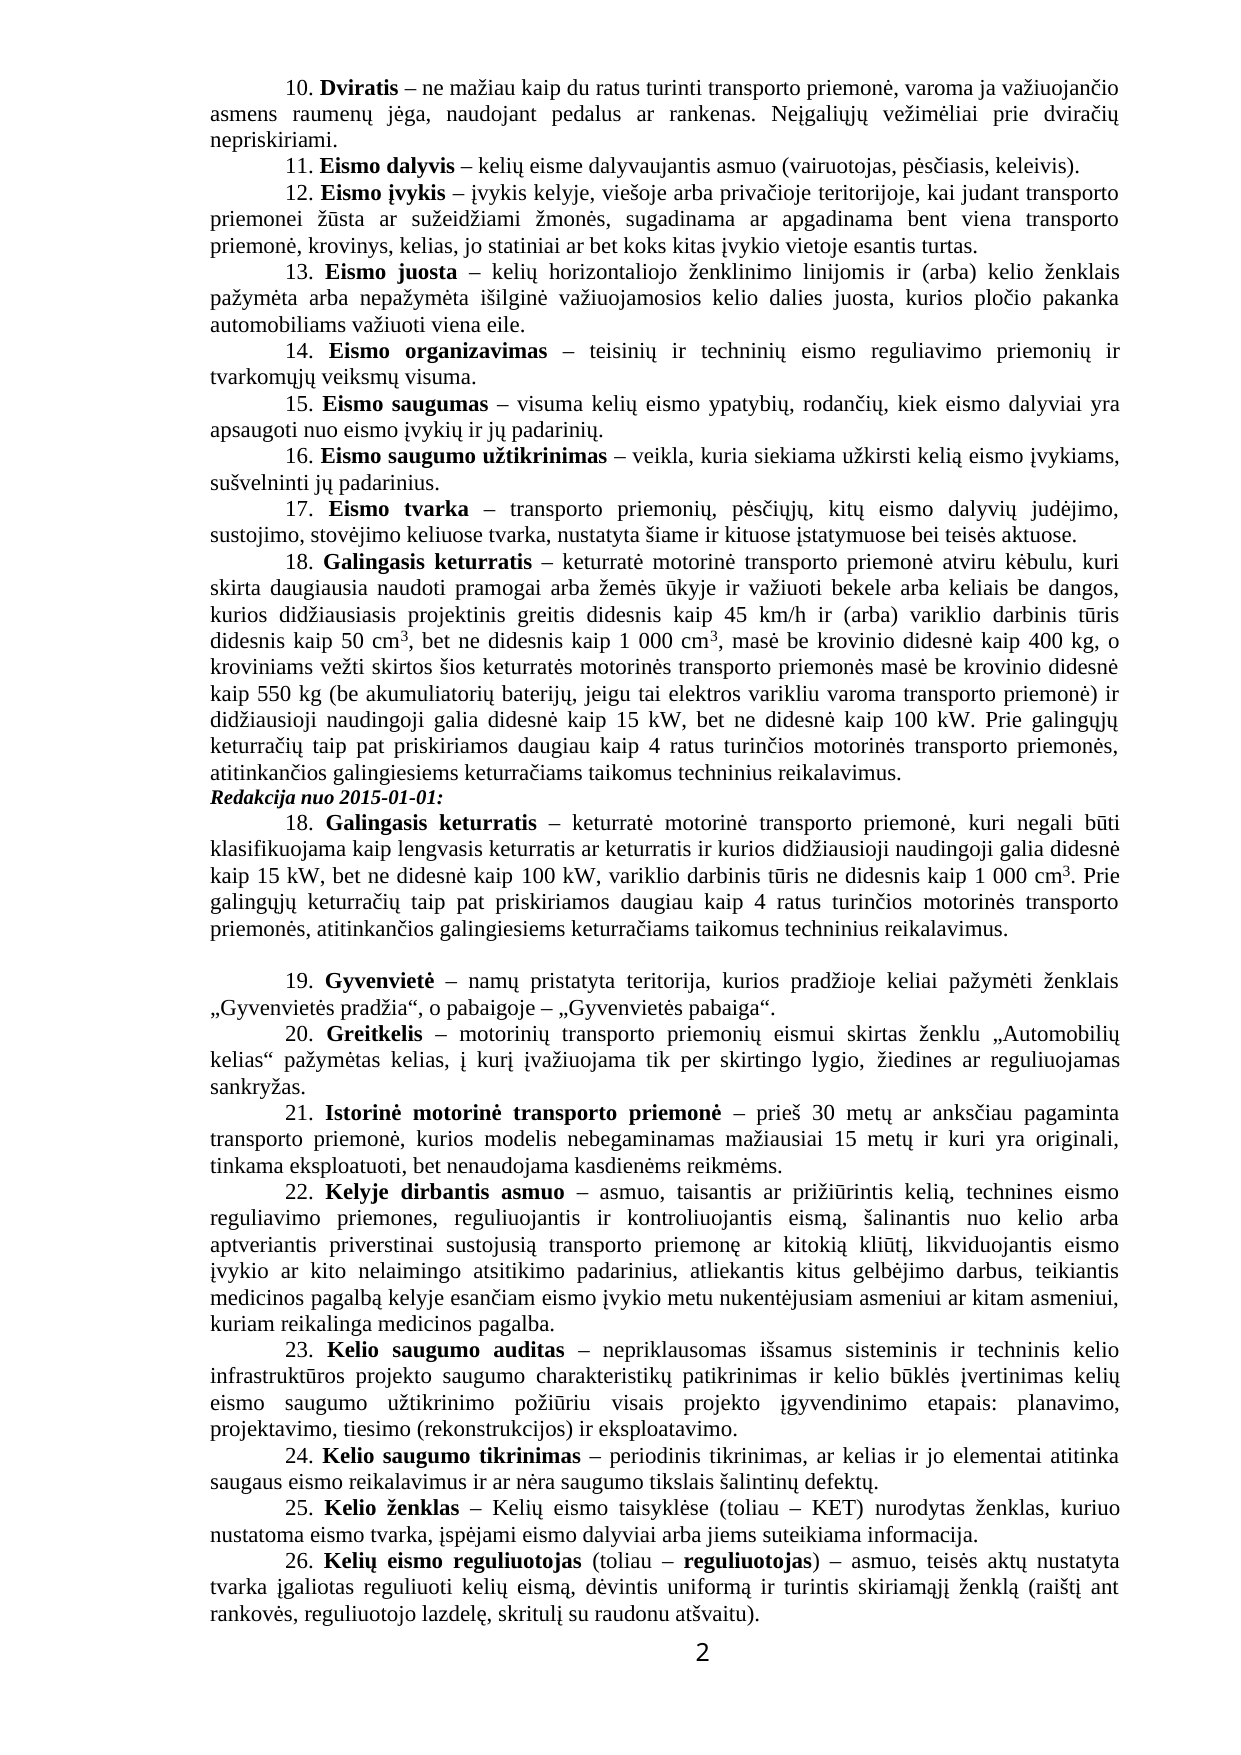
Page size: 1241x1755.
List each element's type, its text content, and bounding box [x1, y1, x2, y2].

text 25. Kelio ženklas – Kelių eismo taisyklėse (toliau – KET) nurodytas ženklas, kuriuo nustatoma eismo tvarka, įspėjami eismo dalyviai arba jiems suteikiama informacija. [210, 1494, 1120, 1547]
text 14. Eismo organizavimas – teisinių ir techninių eismo reguliavimo priemonių ir tvarkomųjų veiksmų visuma. [210, 337, 1120, 390]
text 15. Eismo saugumas – visuma kelių eismo ypatybių, rodančių, kiek eismo dalyviai yra apsaugoti nuo eismo įvykių ir jų padarinių. [210, 390, 1120, 442]
text 26. Kelių eismo reguliuotojas (toliau – reguliuotojas) – asmuo, teisės aktų nustatyta tvarka įgaliotas reguliuoti kelių eismą, dėvintis uniformą ir turintis skiriamąjį ženklą (raištį ant rankovės, reguliuotojo lazdelę, skritulį su raudonu atšvaitu). [210, 1547, 1120, 1626]
text 21. Istorinė motorinė transporto priemonė – prieš 30 metų ar anksčiau pagaminta transporto priemonė, kurios modelis nebegaminamas mažiausiai 15 metų ir kuri yra originali, tinkama eksploatuoti, bet nenaudojama kasdienėms reikmėms. [210, 1099, 1120, 1178]
text 16. Eismo saugumo užtikrinimas – veikla, kuria siekiama užkirsti kelią eismo įvykiams, sušvelninti jų padarinius. [210, 442, 1120, 495]
text 18. Galingasis keturratis – keturratė motorinė transporto priemonė, kuri negali būti klasifikuojama kaip lengvasis keturratis ar keturratis ir kurios didžiausioji naudingoji galia didesnė kaip 15 kW, bet ne didesnė kaip 100 kW, variklio darbinis tūris ne didesnis kaip 1 000 cm3. Prie galingųjų keturračių taip pat priskiriamos daugiau kaip 4 ratus turinčios motorinės transporto priemonės, atitinkančios galingiesiems keturračiams taikomus techninius reikalavimus. [210, 809, 1120, 941]
text 23. Kelio saugumo auditas – nepriklausomas išsamus sisteminis ir techninis kelio infrastruktūros projekto saugumo charakteristikų patikrinimas ir kelio būklės įvertinimas kelių eismo saugumo užtikrinimo požiūriu visais projekto įgyvendinimo etapais: planavimo, projektavimo, tiesimo (rekonstrukcijos) ir eksploatavimo. [210, 1336, 1120, 1442]
text 12. Eismo įvykis – įvykis kelyje, viešoje arba privačioje teritorijoje, kai judant transporto priemonei žūsta ar sužeidžiami žmonės, sugadinama ar apgadinama bent viena transporto priemonė, krovinys, kelias, jo statiniai ar bet koks kitas įvykio vietoje esantis turtas. [210, 179, 1120, 258]
text 17. Eismo tvarka – transporto priemonių, pėsčiųjų, kitų eismo dalyvių judėjimo, sustojimo, stovėjimo keliuose tvarka, nustatyta šiame ir kituose įstatymuose bei teisės aktuose. [210, 495, 1120, 548]
text 19. Gyvenvietė – namų pristatyta teritorija, kurios pradžioje keliai pažymėti ženklais „Gyvenvietės pradžia“, o pabaigoje – „Gyvenvietės pabaiga“. [210, 967, 1120, 1020]
text 11. Eismo dalyvis – kelių eisme dalyvaujantis asmuo (vairuotojas, pėsčiasis, keleivis). [210, 153, 1120, 179]
text 18. Galingasis keturratis – keturratė motorinė transporto priemonė atviru kėbulu, kuri skirta daugiausia naudoti pramogai arba žemės ūkyje ir važiuoti bekele arba keliais be dangos, kurios didžiausiasis projektinis greitis didesnis kaip 45 km/h ir (arba) variklio darbinis tūris didesnis kaip 50 cm3, bet ne didesnis kaip 1 000 cm3, masė be krovinio didesnė kaip 400 kg, o kroviniams vežti skirtos šios keturratės motorinės transporto priemonės masė be krovinio didesnė kaip 550 kg (be akumuliatorių baterijų, jeigu tai elektros varikliu varoma transporto priemonė) ir didžiausioji naudingoji galia didesnė kaip 15 kW, bet ne didesnė kaip 100 kW. Prie galingųjų keturračių taip pat priskiriamos daugiau kaip 4 ratus turinčios motorinės transporto priemonės, atitinkančios galingiesiems keturračiams taikomus techninius reikalavimus. [210, 548, 1120, 785]
text 22. Kelyje dirbantis asmuo – asmuo, taisantis ar prižiūrintis kelią, technines eismo reguliavimo priemones, reguliuojantis ir kontroliuojantis eismą, šalinantis nuo kelio arba aptveriantis priverstinai sustojusią transporto priemonę ar kitokią kliūtį, likviduojantis eismo įvykio ar kito nelaimingo atsitikimo padarinius, atliekantis kitus gelbėjimo darbus, teikiantis medicinos pagalbą kelyje esančiam eismo įvykio metu nukentėjusiam asmeniui ar kitam asmeniui, kuriam reikalinga medicinos pagalba. [210, 1178, 1120, 1336]
text 10. Dviratis – ne mažiau kaip du ratus turinti transporto priemonė, varoma ja važiuojančio asmens raumenų jėga, naudojant pedalus ar rankenas. Neįgaliųjų vežimėliai prie dviračių nepriskiriami. [210, 73, 1120, 153]
text 24. Kelio saugumo tikrinimas – periodinis tikrinimas, ar kelias ir jo elementai atitinka saugaus eismo reikalavimus ir ar nėra saugumo tikslais šalintinų defektų. [210, 1442, 1120, 1494]
text 20. Greitkelis – motorinių transporto priemonių eismui skirtas ženklu „Automobilių kelias“ pažymėtas kelias, į kurį įvažiuojama tik per skirtingo lygio, žiedines ar reguliuojamas sankryžas. [210, 1020, 1120, 1099]
text Redakcija nuo 2015-01-01: [210, 785, 1120, 809]
text 13. Eismo juosta – kelių horizontaliojo ženklinimo linijomis ir (arba) kelio ženklais pažymėta arba nepažymėta išilginė važiuojamosios kelio dalies juosta, kurios pločio pakanka automobiliams važiuoti viena eile. [210, 258, 1120, 337]
